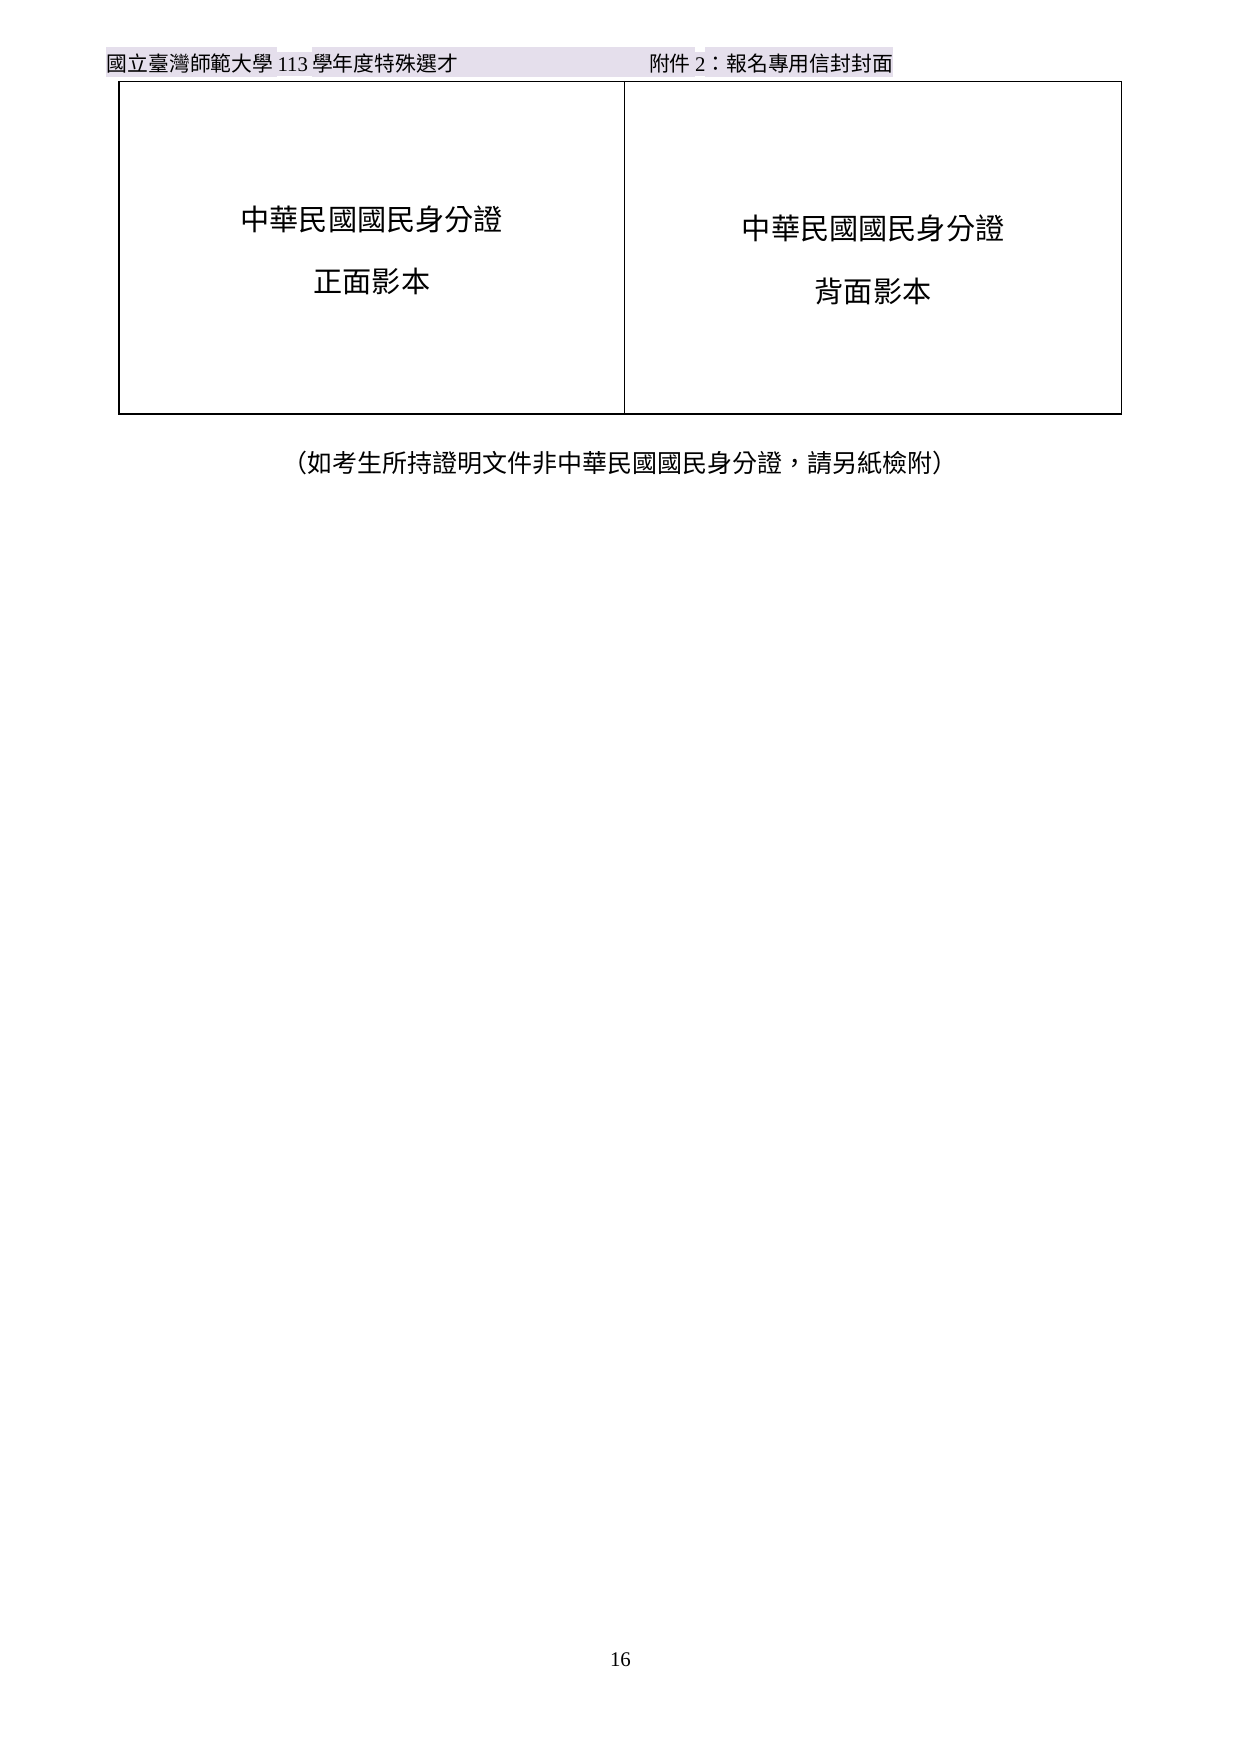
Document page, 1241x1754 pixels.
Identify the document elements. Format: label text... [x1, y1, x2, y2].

table_header 中華民國國民身分證 正面影本 [120, 82, 624, 413]
table_header 中華民國國民身分證 背面影本 [625, 82, 1121, 413]
text （如考生所持證明文件非中華民國國民身分證，請另紙檢附） [106, 443, 1134, 479]
